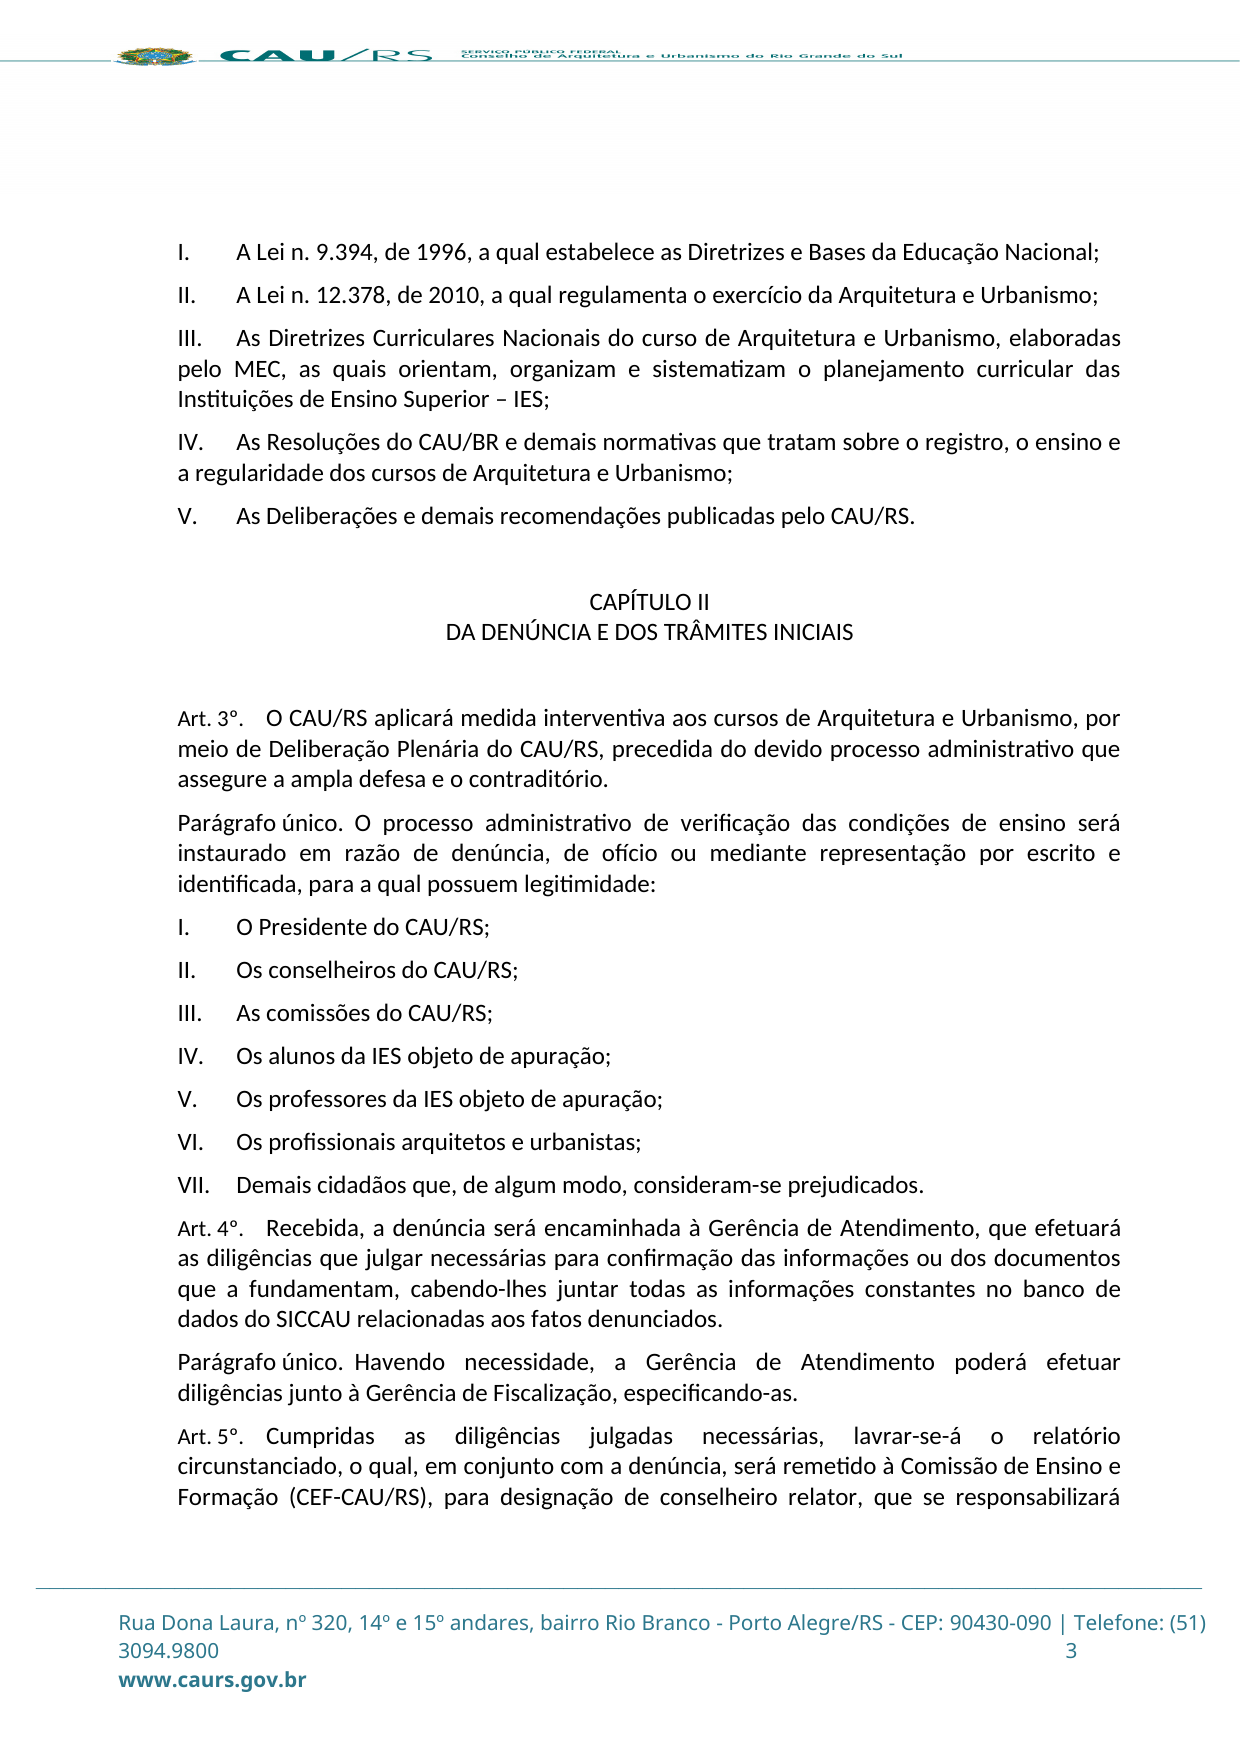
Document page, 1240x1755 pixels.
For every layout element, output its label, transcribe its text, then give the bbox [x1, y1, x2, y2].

list Demais cidadãos que, de algum modo, consideram-se prejudicados. [177, 1169, 1122, 1199]
list Os professores da IES objeto de apuração; [177, 1083, 1122, 1113]
list O Presidente do CAU/RS; [177, 911, 1122, 941]
list O CAU/RS aplicará medida interventiva aos cursos de Arquitetura e Urbanismo, por meio de Deliberação Plenária do CAU/RS, precedida do devido processo administrativo que assegure a ampla defesa e o contraditório. [177, 703, 1122, 794]
list As Deliberações e demais recomendações publicadas pelo CAU/RS. [177, 500, 1122, 531]
list A Lei n. 9.394, de 1996, a qual estabelece as Diretrizes e Bases da Educação Nacional; [177, 236, 1122, 267]
list A Lei n. 12.378, de 2010, a qual regulamenta o exercício da Arquitetura e Urbanismo; [177, 279, 1122, 310]
text CAPÍTULO II [177, 586, 1122, 617]
list Parágrafo único. Havendo necessidade, a Gerência de Atendimento poderá efetuar diligências junto à Gerência de Fiscalização, especificando-as. [177, 1346, 1122, 1407]
list Os conselheiros do CAU/RS; [177, 954, 1122, 984]
list As Diretrizes Curriculares Nacionais do curso de Arquitetura e Urbanismo, elaboradas pelo MEC, as quais orientam, organizam e sistematizam o planejamento curricular das Instituições de Ensino Superior – IES; [177, 322, 1122, 414]
list Parágrafo único. O processo administrativo de verificação das condições de ensino será instaurado em razão de denúncia, de ofício ou mediante representação por escrito e identificada, para a qual possuem legitimidade: [177, 807, 1122, 898]
list DA DENÚNCIA E DOS TRÂMITES INICIAIS [177, 617, 1122, 647]
list Os profissionais arquitetos e urbanistas; [177, 1126, 1122, 1156]
list Cumpridas as diligências julgadas necessárias, lavrar-se-á o relatório circunstanciado, o qual, em conjunto com a denúncia, será remetido à Comissão de Ensino e Formação (CEF-CAU/RS), para designação de conselheiro relator, que se responsabilizará [177, 1420, 1122, 1512]
list Os alunos da IES objeto de apuração; [177, 1040, 1122, 1070]
list As comissões do CAU/RS; [177, 997, 1122, 1027]
list Recebida, a denúncia será encaminhada à Gerência de Atendimento, que efetuará as diligências que julgar necessárias para confirmação das informações ou dos documentos que a fundamentam, cabendo-lhes juntar todas as informações constantes no banco de dados do SICCAU relacionadas aos fatos denunciados. [177, 1212, 1122, 1334]
list As Resoluções do CAU/BR e demais normativas que tratam sobre o registro, o ensino e a regularidade dos cursos de Arquitetura e Urbanismo; [177, 426, 1122, 487]
